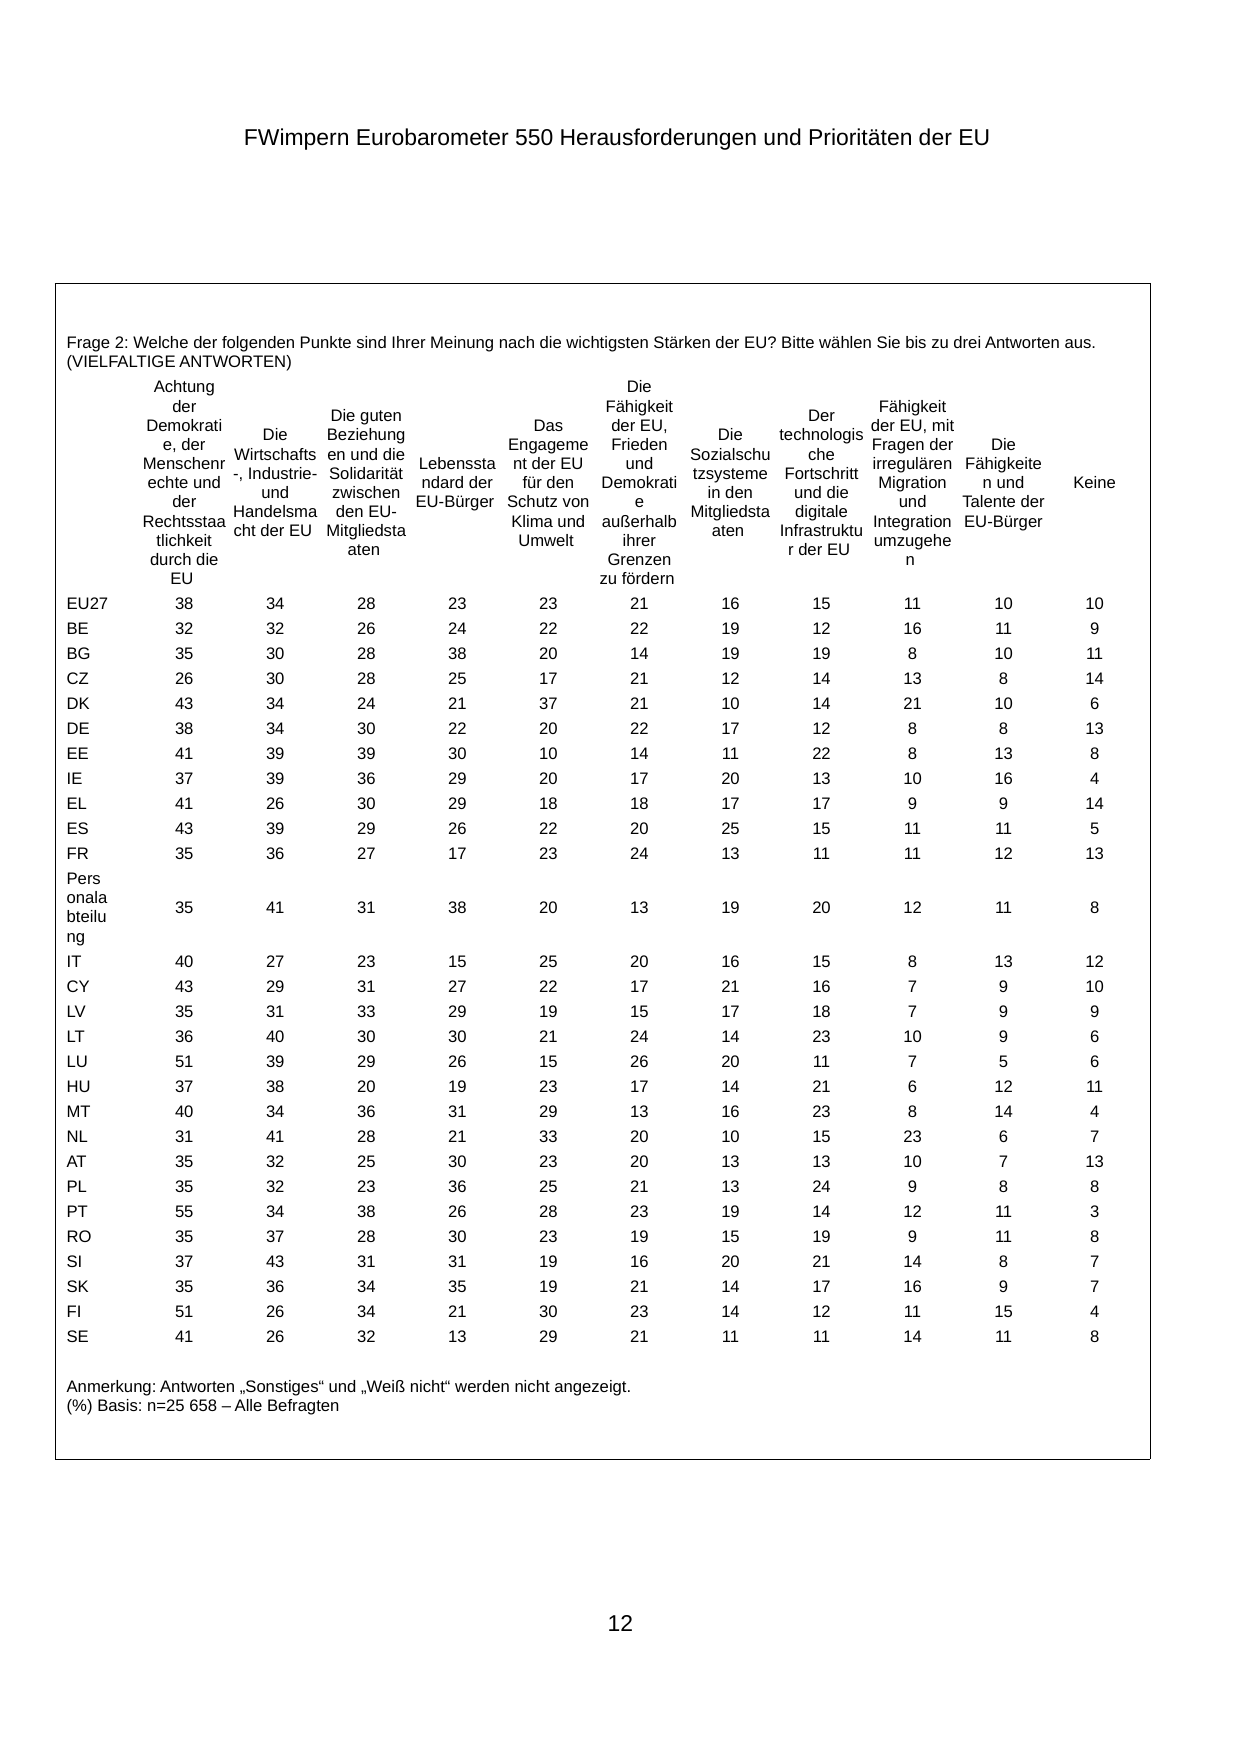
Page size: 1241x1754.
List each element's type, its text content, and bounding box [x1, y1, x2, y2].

table_cell 11 [776, 1049, 867, 1073]
table_cell 26 [412, 1049, 503, 1073]
table_cell [113, 1174, 138, 1198]
table_cell 41 [230, 1124, 321, 1148]
table_cell 15 [503, 1049, 594, 1073]
table_cell LV [64, 999, 113, 1023]
table_cell 8 [867, 949, 958, 973]
table_cell [113, 974, 138, 998]
table_cell 11 [776, 1324, 867, 1348]
table_cell 14 [594, 641, 685, 666]
table_cell 14 [594, 741, 685, 766]
table_cell 9 [958, 791, 1049, 816]
table_cell 8 [958, 1249, 1049, 1273]
table_cell 14 [776, 691, 867, 716]
table_cell 15 [412, 949, 503, 973]
table_cell 8 [1049, 1224, 1140, 1248]
table_cell 41 [139, 1324, 229, 1348]
table_cell 10 [867, 766, 958, 791]
table_cell 18 [503, 791, 594, 816]
table_cell 36 [230, 1274, 321, 1298]
table_cell 28 [321, 1224, 412, 1248]
table_cell 13 [685, 1174, 776, 1198]
table_cell 20 [594, 816, 685, 841]
table_cell 21 [867, 691, 958, 716]
table_cell 13 [685, 841, 776, 866]
table_cell 11 [685, 741, 776, 766]
table_cell 30 [321, 716, 412, 741]
table_cell 20 [685, 1049, 776, 1073]
table_cell 38 [230, 1074, 321, 1098]
table_cell 41 [139, 741, 229, 766]
table_cell [113, 741, 138, 766]
table_cell 21 [412, 691, 503, 716]
table_cell 16 [685, 591, 776, 616]
table_cell 37 [139, 1249, 229, 1273]
table_cell 10 [867, 1149, 958, 1173]
table_cell 13 [412, 1324, 503, 1348]
table_cell 22 [594, 716, 685, 741]
table_cell 14 [685, 1274, 776, 1298]
table_cell 38 [139, 716, 229, 741]
table_cell 29 [503, 1324, 594, 1348]
table_cell 11 [867, 816, 958, 841]
table_cell 6 [1049, 691, 1140, 716]
table_cell IT [64, 949, 113, 973]
table_cell 23 [503, 1149, 594, 1173]
table_cell [113, 1099, 138, 1123]
table_cell 5 [958, 1049, 1049, 1073]
table_cell 16 [867, 1274, 958, 1298]
table_cell 29 [412, 791, 503, 816]
table_cell 32 [230, 616, 321, 641]
table_cell 17 [594, 766, 685, 791]
table_cell [139, 1349, 229, 1373]
table_cell Achtung der Demokratie, der Menschenrechte und der Rechtsstaatlichkeit durch die EU [139, 374, 229, 591]
table_cell 31 [412, 1249, 503, 1273]
table_cell Die guten Beziehungen und die Solidarität zwischen den EU-Mitgliedstaaten [321, 374, 412, 591]
table_cell RO [64, 1224, 113, 1248]
table_cell 13 [958, 949, 1049, 973]
table_cell 14 [685, 1074, 776, 1098]
table_cell 8 [1049, 1324, 1140, 1348]
table_cell 14 [958, 1099, 1049, 1123]
table_cell 17 [776, 1274, 867, 1298]
table_cell 19 [503, 1274, 594, 1298]
table_cell 40 [230, 1024, 321, 1048]
table_cell 11 [685, 1324, 776, 1348]
table_cell [867, 1349, 958, 1373]
table_cell 13 [958, 741, 1049, 766]
table_cell 24 [321, 691, 412, 716]
table_cell 22 [594, 616, 685, 641]
table_cell 43 [139, 691, 229, 716]
table_cell 34 [321, 1274, 412, 1298]
table_cell 21 [594, 1324, 685, 1348]
table_cell 10 [958, 641, 1049, 666]
table_cell 13 [776, 766, 867, 791]
table_cell 31 [139, 1124, 229, 1148]
table_cell 17 [776, 791, 867, 816]
table_cell 31 [321, 866, 412, 948]
table_cell 15 [776, 591, 867, 616]
table_cell 30 [412, 1224, 503, 1248]
table_cell 14 [1049, 791, 1140, 816]
table_cell 37 [230, 1224, 321, 1248]
table_cell Die Sozialschutzsysteme in den Mitgliedstaaten [685, 374, 776, 591]
table_cell 51 [139, 1299, 229, 1323]
table_cell BG [64, 641, 113, 666]
table_cell 27 [321, 841, 412, 866]
table_cell 23 [503, 591, 594, 616]
table_cell 23 [776, 1024, 867, 1048]
table_cell 14 [776, 1199, 867, 1223]
table_cell 15 [776, 816, 867, 841]
table_cell 17 [685, 999, 776, 1023]
table_cell 32 [321, 1324, 412, 1348]
table_cell 12 [958, 841, 1049, 866]
table_cell 43 [139, 974, 229, 998]
table_cell 8 [1049, 741, 1140, 766]
table_cell 8 [867, 741, 958, 766]
table_cell 8 [1049, 1174, 1140, 1198]
table_cell 32 [139, 616, 229, 641]
table_cell 19 [503, 999, 594, 1023]
table_cell 13 [1049, 716, 1140, 741]
table_cell 14 [867, 1249, 958, 1273]
table_cell 21 [776, 1074, 867, 1098]
table_cell FI [64, 1299, 113, 1323]
table_cell 13 [1049, 841, 1140, 866]
table_cell 39 [321, 741, 412, 766]
table_cell 30 [412, 1149, 503, 1173]
table_cell 7 [1049, 1249, 1140, 1273]
table_cell 26 [412, 816, 503, 841]
table_cell 35 [139, 841, 229, 866]
table_cell 10 [503, 741, 594, 766]
table_cell 4 [1049, 1099, 1140, 1123]
table_cell 15 [685, 1224, 776, 1248]
table_cell 10 [958, 691, 1049, 716]
table_cell 11 [958, 1224, 1049, 1248]
table_cell 20 [594, 1124, 685, 1148]
table_cell 38 [412, 641, 503, 666]
table_cell 15 [958, 1299, 1049, 1323]
table_cell 8 [867, 716, 958, 741]
table_cell 21 [594, 691, 685, 716]
table_cell 9 [958, 974, 1049, 998]
table_cell 26 [139, 666, 229, 691]
table_cell 36 [139, 1024, 229, 1048]
table_cell 26 [321, 616, 412, 641]
table_cell 41 [139, 791, 229, 816]
table_cell 29 [503, 1099, 594, 1123]
table_cell ES [64, 816, 113, 841]
table_cell 23 [321, 949, 412, 973]
table_cell [594, 1349, 685, 1373]
table_cell 30 [230, 641, 321, 666]
table_cell 35 [139, 641, 229, 666]
table_cell 34 [230, 591, 321, 616]
table_cell 31 [321, 1249, 412, 1273]
table_cell 21 [503, 1024, 594, 1048]
table_cell 28 [321, 591, 412, 616]
table_cell 28 [321, 666, 412, 691]
table_cell 14 [685, 1024, 776, 1048]
table_cell 11 [1049, 1074, 1140, 1098]
table_cell 15 [776, 1124, 867, 1148]
table_cell Personalabteilung [64, 866, 113, 948]
table_cell 55 [139, 1199, 229, 1223]
table_cell 36 [230, 841, 321, 866]
table_cell [113, 616, 138, 641]
table_cell 29 [321, 816, 412, 841]
table_cell NL [64, 1124, 113, 1148]
table_cell 21 [594, 1174, 685, 1198]
table_cell AT [64, 1149, 113, 1173]
table_cell 7 [1049, 1274, 1140, 1298]
table_cell [113, 1199, 138, 1223]
table_cell 20 [594, 949, 685, 973]
table_cell PT [64, 1199, 113, 1223]
table_cell 20 [321, 1074, 412, 1098]
table_cell 19 [503, 1249, 594, 1273]
table_cell 29 [321, 1049, 412, 1073]
table_cell 39 [230, 816, 321, 841]
table_cell 13 [867, 666, 958, 691]
table_cell SE [64, 1324, 113, 1348]
table_cell LT [64, 1024, 113, 1048]
table_cell 32 [230, 1149, 321, 1173]
table_cell 9 [958, 1024, 1049, 1048]
table_cell 12 [867, 866, 958, 948]
table_cell Lebensstandard der EU-Bürger [412, 374, 503, 591]
table_cell 19 [685, 641, 776, 666]
table_cell 28 [503, 1199, 594, 1223]
table_cell 20 [685, 766, 776, 791]
table_cell 26 [412, 1199, 503, 1223]
table_cell 22 [412, 716, 503, 741]
table_cell 12 [776, 1299, 867, 1323]
table_cell 20 [503, 641, 594, 666]
table_cell 24 [776, 1174, 867, 1198]
table_cell CY [64, 974, 113, 998]
table_cell 6 [1049, 1049, 1140, 1073]
table_cell 26 [230, 1324, 321, 1348]
table_cell [113, 791, 138, 816]
table_cell 30 [321, 791, 412, 816]
table_cell 10 [685, 1124, 776, 1148]
table_cell 4 [1049, 1299, 1140, 1323]
table_cell 24 [594, 1024, 685, 1048]
table_cell 10 [685, 691, 776, 716]
table_cell EL [64, 791, 113, 816]
table_cell 7 [867, 1049, 958, 1073]
table_cell 10 [958, 591, 1049, 616]
table_cell 25 [412, 666, 503, 691]
table_cell [230, 1349, 321, 1373]
table_cell 23 [503, 1224, 594, 1248]
table_cell 11 [958, 1324, 1049, 1348]
table_cell 23 [867, 1124, 958, 1148]
table_cell 35 [412, 1274, 503, 1298]
table_cell 8 [867, 641, 958, 666]
table_cell 24 [412, 616, 503, 641]
table_cell 14 [1049, 666, 1140, 691]
table_cell 23 [594, 1199, 685, 1223]
table_cell 41 [230, 866, 321, 948]
table_cell [64, 1349, 113, 1373]
table_cell 18 [776, 999, 867, 1023]
table_cell 17 [685, 791, 776, 816]
table_cell [412, 1349, 503, 1373]
table_cell 34 [230, 716, 321, 741]
table_cell 9 [958, 1274, 1049, 1298]
table_cell 15 [594, 999, 685, 1023]
table_cell Anmerkung: Antworten „Sonstiges“ und „Weiß nicht“ werden nicht angezeigt. (%) Basis: n=25 658 – Alle Befragten [64, 1374, 1140, 1418]
table_cell FR [64, 841, 113, 866]
table_cell 34 [230, 691, 321, 716]
table_cell 8 [867, 1099, 958, 1123]
table_cell [113, 641, 138, 666]
table_cell LU [64, 1049, 113, 1073]
table_cell 22 [503, 816, 594, 841]
table_cell 26 [230, 1299, 321, 1323]
table_cell 25 [321, 1149, 412, 1173]
table_cell 37 [139, 766, 229, 791]
table_cell [776, 1349, 867, 1373]
table_cell 9 [958, 999, 1049, 1023]
table_cell 8 [958, 666, 1049, 691]
table_cell 14 [776, 666, 867, 691]
table_cell 33 [321, 999, 412, 1023]
table_cell 25 [685, 816, 776, 841]
table_cell 31 [321, 974, 412, 998]
table_cell 20 [503, 716, 594, 741]
table_cell 20 [594, 1149, 685, 1173]
table_cell 7 [867, 999, 958, 1023]
table_cell 20 [776, 866, 867, 948]
table_cell 9 [867, 1174, 958, 1198]
table_cell 23 [321, 1174, 412, 1198]
table_cell 25 [503, 949, 594, 973]
table_cell BE [64, 616, 113, 641]
table_cell DE [64, 716, 113, 741]
table_cell 12 [1049, 949, 1140, 973]
table_cell 28 [321, 641, 412, 666]
table_cell [113, 1049, 138, 1073]
table_cell 12 [958, 1074, 1049, 1098]
table_cell 6 [1049, 1024, 1140, 1048]
table_cell 13 [685, 1149, 776, 1173]
table_cell 16 [685, 1099, 776, 1123]
table_cell 29 [412, 999, 503, 1023]
table_cell 43 [139, 816, 229, 841]
table_cell [113, 766, 138, 791]
table_cell 19 [776, 1224, 867, 1248]
table_cell 28 [321, 1124, 412, 1148]
table_cell 19 [594, 1224, 685, 1248]
table_cell 8 [958, 716, 1049, 741]
table_cell Fähigkeit der EU, mit Fragen der irregulären Migration und Integration umzugehen [867, 374, 958, 591]
table_cell Das Engagement der EU für den Schutz von Klima und Umwelt [503, 374, 594, 591]
table_cell 20 [685, 1249, 776, 1273]
table_cell 19 [685, 616, 776, 641]
table_cell 17 [594, 1074, 685, 1098]
table_cell [113, 666, 138, 691]
table_cell 13 [594, 1099, 685, 1123]
table_cell [113, 1149, 138, 1173]
table_cell 18 [594, 791, 685, 816]
table_cell 22 [503, 974, 594, 998]
table_cell 27 [412, 974, 503, 998]
table_cell 3 [1049, 1199, 1140, 1223]
table_cell 21 [594, 666, 685, 691]
table_cell 24 [594, 841, 685, 866]
table_cell 38 [139, 591, 229, 616]
table_cell 11 [867, 841, 958, 866]
table_cell [113, 716, 138, 741]
table_cell 4 [1049, 766, 1140, 791]
table_cell 16 [867, 616, 958, 641]
table_cell Keine [1049, 374, 1140, 591]
table_cell 14 [867, 1324, 958, 1348]
table_cell [113, 1349, 138, 1373]
table_cell 16 [594, 1249, 685, 1273]
table_cell [685, 1349, 776, 1373]
table_cell 36 [412, 1174, 503, 1198]
table_cell 6 [958, 1124, 1049, 1148]
table_cell [64, 374, 113, 591]
table_cell 12 [776, 616, 867, 641]
table_cell [113, 866, 138, 948]
table_cell 35 [139, 866, 229, 948]
table_cell 21 [594, 591, 685, 616]
table_cell 40 [139, 1099, 229, 1123]
table_cell [503, 1349, 594, 1373]
table_cell CZ [64, 666, 113, 691]
table_cell 23 [776, 1099, 867, 1123]
table_cell 39 [230, 1049, 321, 1073]
table_cell 30 [503, 1299, 594, 1323]
table_cell [113, 1274, 138, 1298]
table_cell 39 [230, 741, 321, 766]
table_cell 10 [1049, 974, 1140, 998]
table_cell 19 [685, 866, 776, 948]
table_cell 17 [594, 974, 685, 998]
table_cell 31 [230, 999, 321, 1023]
table_cell Der technologische Fortschritt und die digitale Infrastruktur der EU [776, 374, 867, 591]
table_cell 10 [867, 1024, 958, 1048]
table_cell 19 [776, 641, 867, 666]
table_cell 16 [958, 766, 1049, 791]
table_cell [113, 1299, 138, 1323]
table_cell [113, 999, 138, 1023]
table_cell [113, 949, 138, 973]
table_cell 29 [230, 974, 321, 998]
table_cell 17 [685, 716, 776, 741]
table_cell 17 [412, 841, 503, 866]
table_cell 27 [230, 949, 321, 973]
table_cell 35 [139, 1224, 229, 1248]
table_cell 7 [1049, 1124, 1140, 1148]
table_cell [958, 1349, 1049, 1373]
table_cell 11 [958, 1199, 1049, 1223]
table_cell [113, 1124, 138, 1148]
table_cell 9 [867, 1224, 958, 1248]
table_cell [113, 1224, 138, 1248]
table_cell 11 [867, 1299, 958, 1323]
table_cell 25 [503, 1174, 594, 1198]
table_cell 21 [594, 1274, 685, 1298]
table_cell 35 [139, 1174, 229, 1198]
table_cell 23 [503, 1074, 594, 1098]
table_cell [1049, 1349, 1140, 1373]
table_cell PL [64, 1174, 113, 1198]
table_cell Die Fähigkeit der EU, Frieden und Demokratie außerhalb ihrer Grenzen zu fördern [594, 374, 685, 591]
table_cell 8 [1049, 866, 1140, 948]
table_cell 39 [230, 766, 321, 791]
table_cell 7 [958, 1149, 1049, 1173]
table_cell [113, 691, 138, 716]
table_cell EU27 [64, 591, 113, 616]
table_cell 31 [412, 1099, 503, 1123]
table_cell 29 [412, 766, 503, 791]
table_cell 11 [1049, 641, 1140, 666]
table_cell 12 [685, 666, 776, 691]
table_cell 13 [1049, 1149, 1140, 1173]
table_cell 17 [503, 666, 594, 691]
table_cell 22 [503, 616, 594, 641]
table_cell EE [64, 741, 113, 766]
table_cell 19 [685, 1199, 776, 1223]
table_cell 11 [867, 591, 958, 616]
table_cell 11 [958, 816, 1049, 841]
table_cell 26 [594, 1049, 685, 1073]
table_cell 21 [776, 1249, 867, 1273]
table_cell [113, 816, 138, 841]
table_cell 12 [776, 716, 867, 741]
table_cell [113, 374, 138, 591]
table_cell 10 [1049, 591, 1140, 616]
table_cell 22 [776, 741, 867, 766]
table_cell 16 [776, 974, 867, 998]
table_cell 21 [685, 974, 776, 998]
table_cell 16 [685, 949, 776, 973]
table_cell 30 [412, 1024, 503, 1048]
table_cell [113, 841, 138, 866]
table_cell 11 [958, 866, 1049, 948]
table_cell 30 [412, 741, 503, 766]
table_cell 19 [412, 1074, 503, 1098]
table_cell 26 [230, 791, 321, 816]
table_cell SI [64, 1249, 113, 1273]
table_cell 34 [230, 1099, 321, 1123]
table_cell 13 [776, 1149, 867, 1173]
table_header Frage 2: Welche der folgenden Punkte sind Ihrer Meinung nach die wichtigsten Stärken der EU? Bitte wählen Sie bis zu drei Antworten aus. (VIELFALTIGE ANTWORTEN) [64, 330, 1140, 374]
table_cell 9 [1049, 999, 1140, 1023]
table_cell 13 [594, 866, 685, 948]
table_cell 36 [321, 1099, 412, 1123]
table_cell 11 [958, 616, 1049, 641]
table_cell HU [64, 1074, 113, 1098]
table_cell 35 [139, 999, 229, 1023]
table_cell 37 [139, 1074, 229, 1098]
table_cell 7 [867, 974, 958, 998]
table_cell 30 [230, 666, 321, 691]
table_cell SK [64, 1274, 113, 1298]
table_cell 20 [503, 866, 594, 948]
table_cell 40 [139, 949, 229, 973]
table_cell 51 [139, 1049, 229, 1073]
table_cell 9 [1049, 616, 1140, 641]
table_cell DK [64, 691, 113, 716]
table_cell [113, 1249, 138, 1273]
table_cell 15 [776, 949, 867, 973]
table_cell 43 [230, 1249, 321, 1273]
table_cell 21 [412, 1299, 503, 1323]
table_cell [113, 591, 138, 616]
table_cell 8 [958, 1174, 1049, 1198]
table_cell 11 [776, 841, 867, 866]
table_cell Die Fähigkeiten und Talente der EU-Bürger [958, 374, 1049, 591]
table_cell 12 [867, 1199, 958, 1223]
table_cell [113, 1074, 138, 1098]
table_cell 21 [412, 1124, 503, 1148]
table_cell [113, 1024, 138, 1048]
table_cell 20 [503, 766, 594, 791]
table_cell 30 [321, 1024, 412, 1048]
table_cell 35 [139, 1149, 229, 1173]
table_cell 33 [503, 1124, 594, 1148]
table_cell 32 [230, 1174, 321, 1198]
table_cell Die Wirtschafts-, Industrie- und Handelsmacht der EU [230, 374, 321, 591]
table_cell [113, 1324, 138, 1348]
table_cell 23 [594, 1299, 685, 1323]
table_cell 37 [503, 691, 594, 716]
table_cell 5 [1049, 816, 1140, 841]
table_cell 34 [230, 1199, 321, 1223]
table_cell [321, 1349, 412, 1373]
table_cell 38 [412, 866, 503, 948]
table_cell 23 [503, 841, 594, 866]
table_cell 14 [685, 1299, 776, 1323]
table_cell 34 [321, 1299, 412, 1323]
table_cell IE [64, 766, 113, 791]
table_cell 23 [412, 591, 503, 616]
table_cell MT [64, 1099, 113, 1123]
table_cell 35 [139, 1274, 229, 1298]
table_cell 9 [867, 791, 958, 816]
table_cell 36 [321, 766, 412, 791]
table_cell 38 [321, 1199, 412, 1223]
table_cell 6 [867, 1074, 958, 1098]
